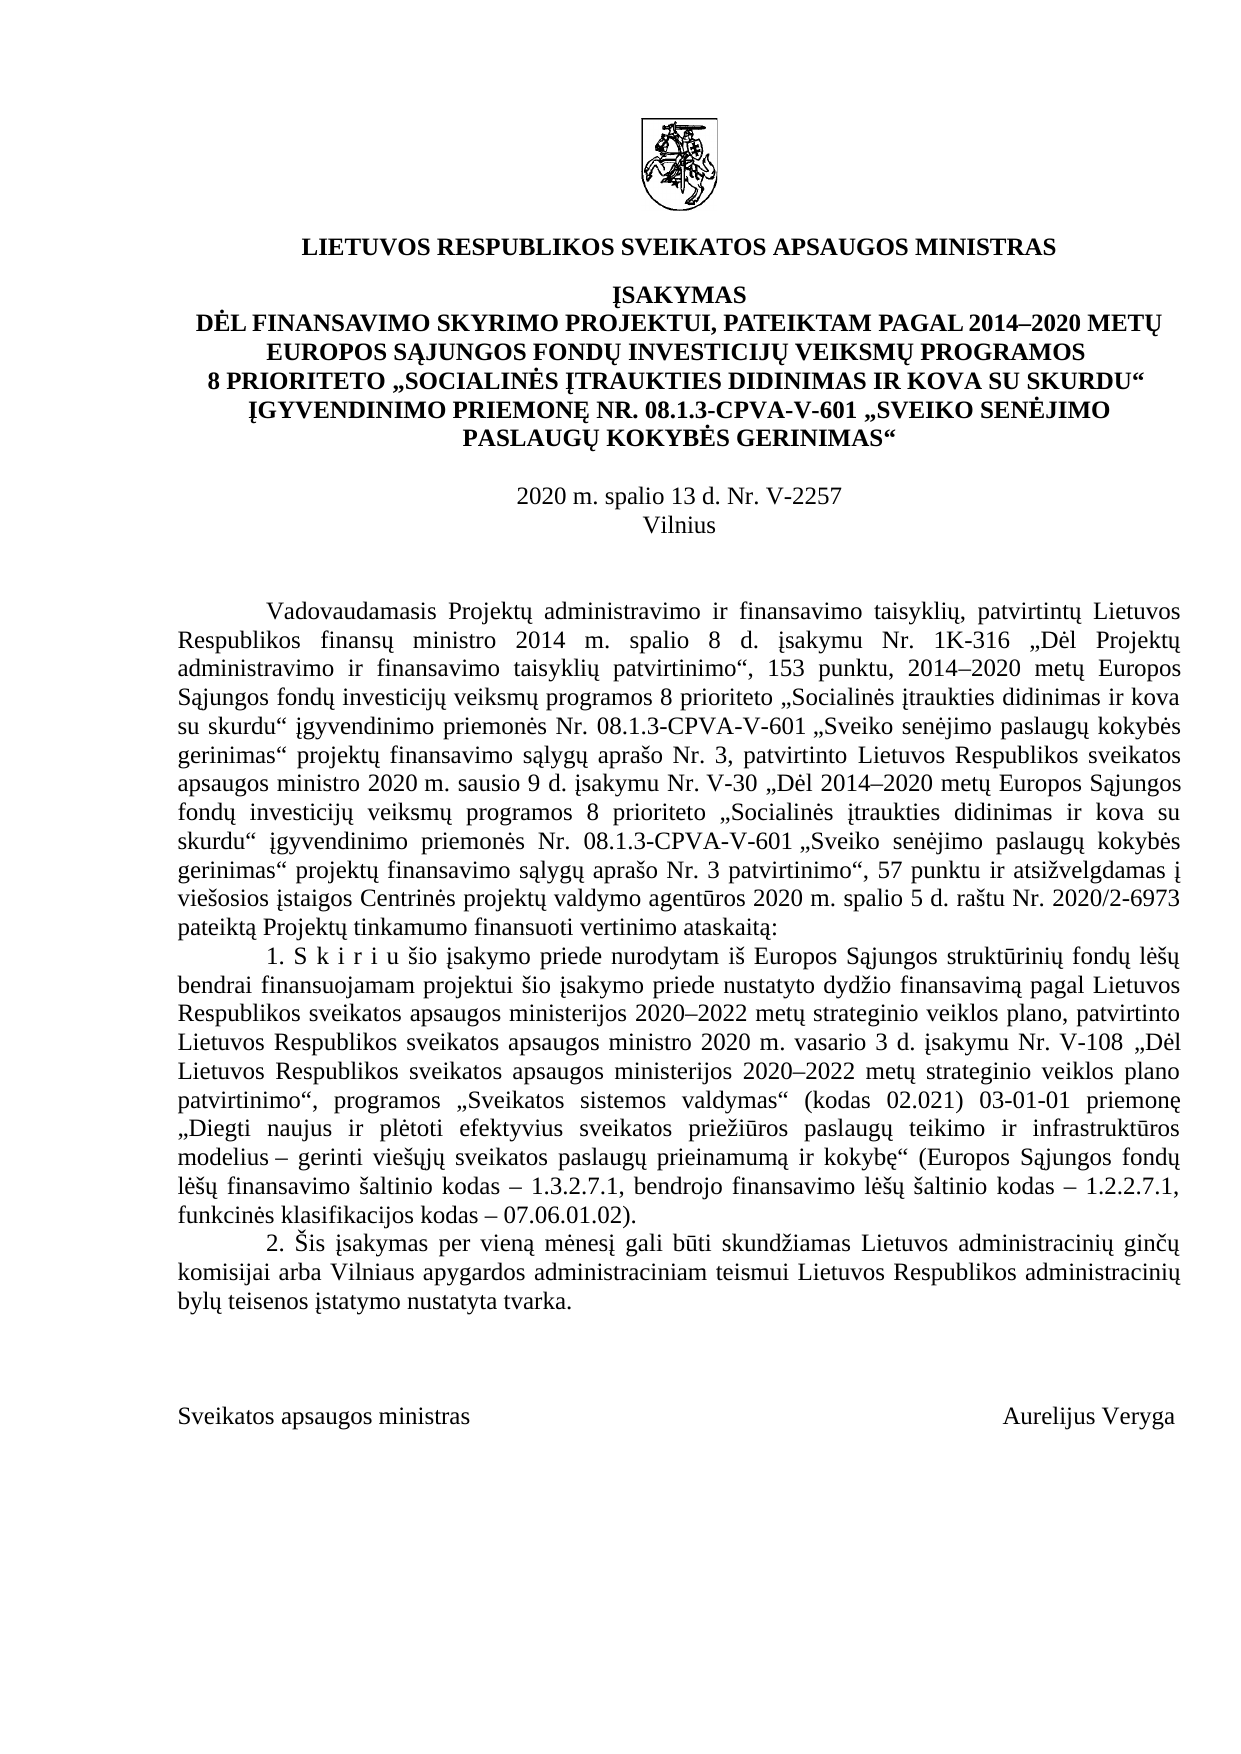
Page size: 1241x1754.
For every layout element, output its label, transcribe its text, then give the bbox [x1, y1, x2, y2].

text DĖL FINANSAVIMO SKYRIMO PROJEKTUI, PATEIKTAM PAGAL 2014–2020 METŲ EUROPOS SĄJUNGOS FONDŲ INVESTICIJŲ VEIKSMŲ PROGRAMOS 8 PRIORITETO „SOCIALINĖS ĮTRAUKTIES DIDINIMAS IR KOVA SU SKURDU“ [177, 308, 1181, 395]
text Vadovaudamasis Projektų administravimo ir finansavimo taisyklių, patvirtintų Lietuvos Respublikos finansų ministro 2014 m. spalio 8 d. įsakymu Nr. 1K-316 „Dėl Projektų administravimo ir finansavimo taisyklių patvirtinimo“, 153 punktu, 2014–2020 metų Europos Sąjungos fondų investicijų veiksmų programos 8 prioriteto „Socialinės įtraukties didinimas ir kova su skurdu“ įgyvendinimo priemonės Nr. 08.1.3-CPVA-V-601 „Sveiko senėjimo paslaugų kokybės gerinimas“ projektų finansavimo sąlygų aprašo Nr. 3, patvirtinto Lietuvos Respublikos sveikatos apsaugos ministro 2020 m. sausio 9 d. įsakymu Nr. V-30 „Dėl 2014–2020 metų Europos Sąjungos fondų investicijų veiksmų programos 8 prioriteto „Socialinės įtraukties didinimas ir kova su skurdu“ įgyvendinimo priemonės Nr. 08.1.3-CPVA-V-601 „Sveiko senėjimo paslaugų kokybės gerinimas“ projektų finansavimo sąlygų aprašo Nr. 3 patvirtinimo“, 57 punktu ir atsižvelgdamas į viešosios įstaigos Centrinės projektų valdymo agentūros 2020 m. spalio 5 d. raštu Nr. 2020/2-6973 pateiktą Projektų tinkamumo finansuoti vertinimo ataskaitą: [177, 596, 1181, 941]
text LIETUVOS RESPUBLIKOS SVEIKATOS APSAUGOS MINISTRAS [177, 232, 1181, 261]
text ĮSAKYMAS [177, 280, 1181, 308]
text 1. S k i r i u šio įsakymo priede nurodytam iš Europos Sąjungos struktūrinių fondų lėšų bendrai finansuojamam projektui šio įsakymo priede nustatyto dydžio finansavimą pagal Lietuvos Respublikos sveikatos apsaugos ministerijos 2020–2022 metų strateginio veiklos plano, patvirtinto Lietuvos Respublikos sveikatos apsaugos ministro 2020 m. vasario 3 d. įsakymu Nr. V-108 „Dėl Lietuvos Respublikos sveikatos apsaugos ministerijos 2020–2022 metų strateginio veiklos plano patvirtinimo“, programos „Sveikatos sistemos valdymas“ (kodas 02.021) 03-01-01 priemonę „Diegti naujus ir plėtoti efektyvius sveikatos priežiūros paslaugų teikimo ir infrastruktūros modelius – gerinti viešųjų sveikatos paslaugų prieinamumą ir kokybę“ (Europos Sąjungos fondų lėšų finansavimo šaltinio kodas – 1.3.2.7.1, bendrojo finansavimo lėšų šaltinio kodas – 1.2.2.7.1, funkcinės klasifikacijos kodas – 07.06.01.02). [177, 941, 1181, 1228]
text 2020 m. spalio 13 d. Nr. V-2257 [177, 481, 1181, 510]
text Sveikatos apsaugos ministras Aurelijus Veryga [177, 1401, 1181, 1430]
text Vilnius [177, 510, 1181, 538]
text 2. Šis įsakymas per vieną mėnesį gali būti skundžiamas Lietuvos administracinių ginčų komisijai arba Vilniaus apygardos administraciniam teismui Lietuvos Respublikos administracinių bylų teisenos įstatymo nustatyta tvarka. [177, 1228, 1181, 1315]
text ĮGYVENDINIMO PRIEMONĘ NR. 08.1.3-CPVA-V-601 „SVEIKO SENĖJIMO PASLAUGŲ KOKYBĖS GERINIMAS“ [177, 395, 1181, 452]
